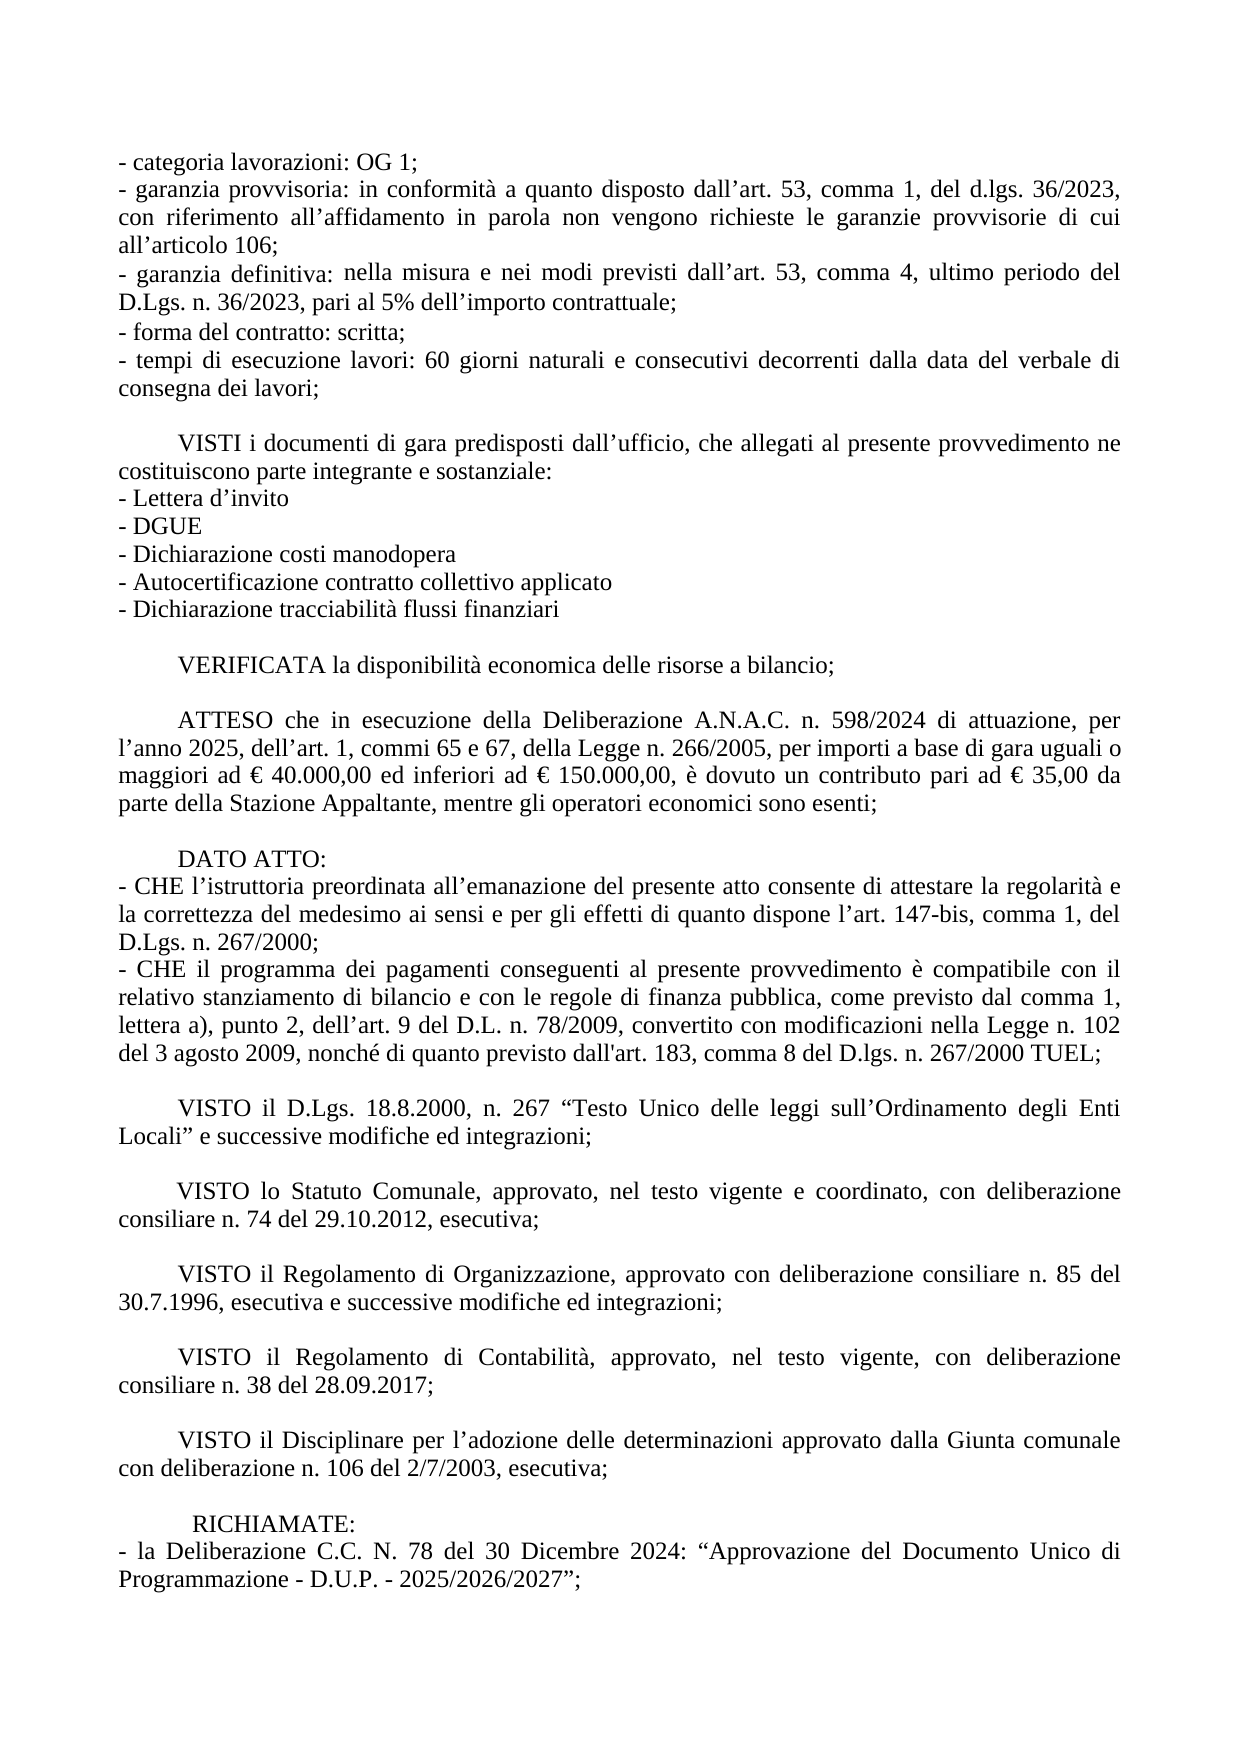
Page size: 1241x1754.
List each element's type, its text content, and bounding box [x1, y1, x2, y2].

text - Dichiarazione costi manodopera [118, 540, 1122, 568]
text - DGUE [118, 512, 1122, 540]
text VISTO il D.Lgs. 18.8.2000, n. 267 “Testo Unico delle leggi sull’Ordinamento degli Enti Locali” e successive modifiche ed integrazioni; [118, 1094, 1122, 1149]
text DATO ATTO: [118, 845, 1122, 872]
text - garanzia provvisoria: in conformità a quanto disposto dall’art. 53, comma 1, del d.lgs. 36/2023, con riferimento all’affidamento in parola non vengono richieste le garanzie provvisorie di cui all’articolo 106; [118, 175, 1122, 258]
text - Autocertificazione contratto collettivo applicato [118, 568, 1122, 595]
text VISTO il Regolamento di Contabilità, approvato, nel testo vigente, con deliberazione consiliare n. 38 del 28.09.2017; [118, 1343, 1122, 1399]
text - la Deliberazione C.C. N. 78 del 30 Dicembre 2024: “Approvazione del Documento Unico di Programmazione - D.U.P. - 2025/2026/2027”; [118, 1537, 1122, 1593]
text VISTO lo Statuto Comunale, approvato, nel testo vigente e coordinato, con deliberazione consiliare n. 74 del 29.10.2012, esecutiva; [118, 1177, 1122, 1233]
text ATTESO che in esecuzione della Deliberazione A.N.A.C. n. 598/2024 di attuazione, per l’anno 2025, dell’art. 1, commi 65 e 67, della Legge n. 266/2005, per importi a base di gara uguali o maggiori ad € 40.000,00 ed inferiori ad € 150.000,00, è dovuto un contributo pari ad € 35,00 da parte della Stazione Appaltante, mentre gli operatori economici sono esenti; [118, 706, 1122, 817]
text VISTO il Regolamento di Organizzazione, approvato con deliberazione consiliare n. 85 del 30.7.1996, esecutiva e successive modifiche ed integrazioni; [118, 1260, 1122, 1316]
text RICHIAMATE: [118, 1510, 1122, 1537]
text - CHE il programma dei pagamenti conseguenti al presente provvedimento è compatibile con il relativo stanziamento di bilancio e con le regole di finanza pubblica, come previsto dal comma 1, lettera a), punto 2, dell’art. 9 del D.L. n. 78/2009, convertito con modificazioni nella Legge n. 102 del 3 agosto 2009, nonché di quanto previsto dall'art. 183, comma 8 del D.lgs. n. 267/2000 TUEL; [118, 956, 1122, 1066]
text VERIFICATA la disponibilità economica delle risorse a bilancio; [118, 651, 1122, 678]
text - forma del contratto: scritta; [118, 318, 1122, 346]
text - Dichiarazione tracciabilità flussi finanziari [118, 595, 1122, 623]
text VISTI i documenti di gara predisposti dall’ufficio, che allegati al presente provvedimento ne costituiscono parte integrante e sostanziale: [118, 429, 1122, 484]
text - garanzia definitiva: nella misura e nei modi previsti dall’art. 53, comma 4, ultimo periodo del D.Lgs. n. 36/2023, pari al 5% dell’importo contrattuale; [118, 258, 1122, 318]
text - CHE l’istruttoria preordinata all’emanazione del presente atto consente di attestare la regolarità e la correttezza del medesimo ai sensi e per gli effetti di quanto dispone l’art. 147-bis, comma 1, del D.Lgs. n. 267/2000; [118, 872, 1122, 956]
text - Lettera d’invito [118, 484, 1122, 512]
text - categoria lavorazioni: OG 1; [118, 148, 1122, 175]
text VISTO il Disciplinare per l’adozione delle determinazioni approvato dalla Giunta comunale con deliberazione n. 106 del 2/7/2003, esecutiva; [118, 1427, 1122, 1482]
text - tempi di esecuzione lavori: 60 giorni naturali e consecutivi decorrenti dalla data del verbale di consegna dei lavori; [118, 346, 1122, 401]
